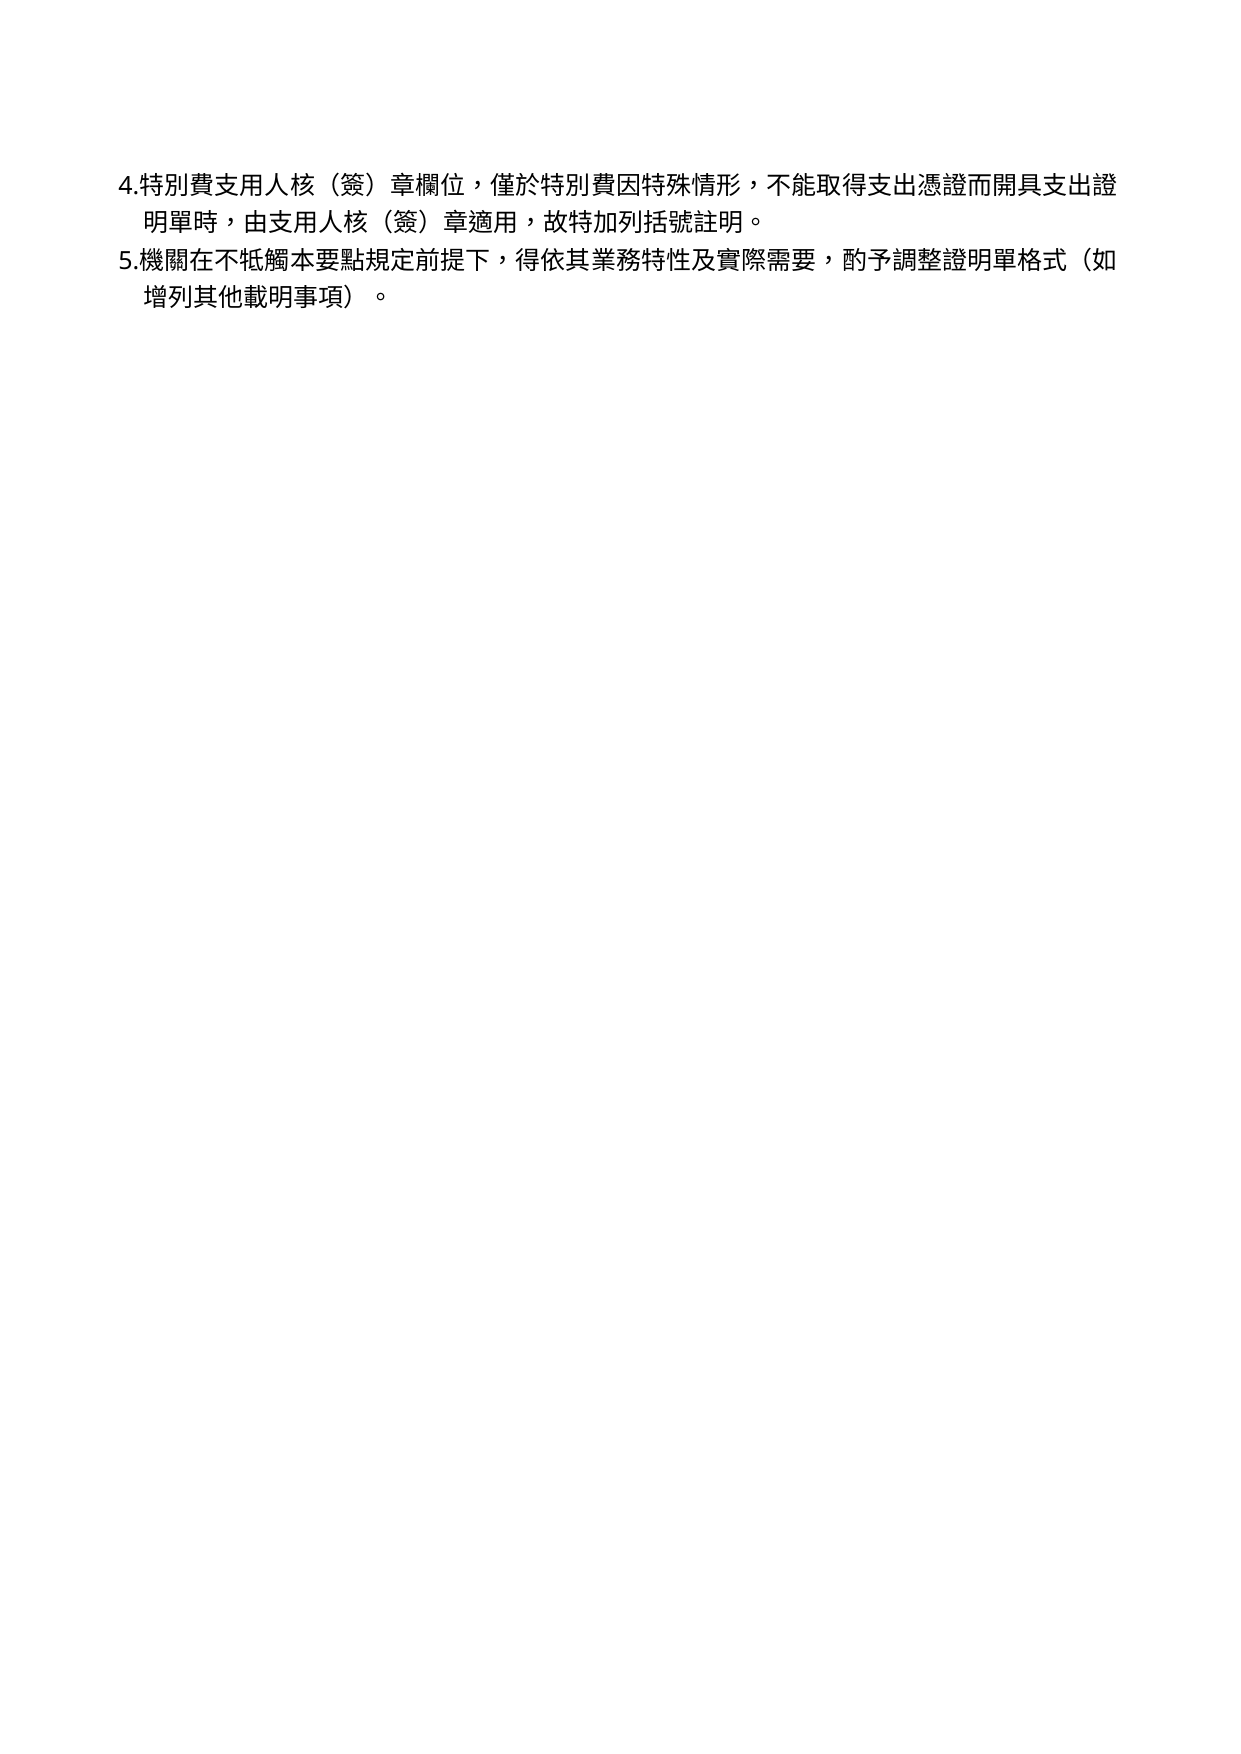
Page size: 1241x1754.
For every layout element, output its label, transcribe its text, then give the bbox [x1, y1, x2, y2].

text 4.特別費支用人核（簽）章欄位，僅於特別費因特殊情形，不能取得支出憑證而開具支出證 明單時，由支用人核（簽）章適用，故特加列括號註明。 [118, 164, 1122, 239]
text 5.機關在不牴觸本要點規定前提下，得依其業務特性及實際需要，酌予調整證明單格式（如 增列其他載明事項）。 [118, 239, 1122, 314]
